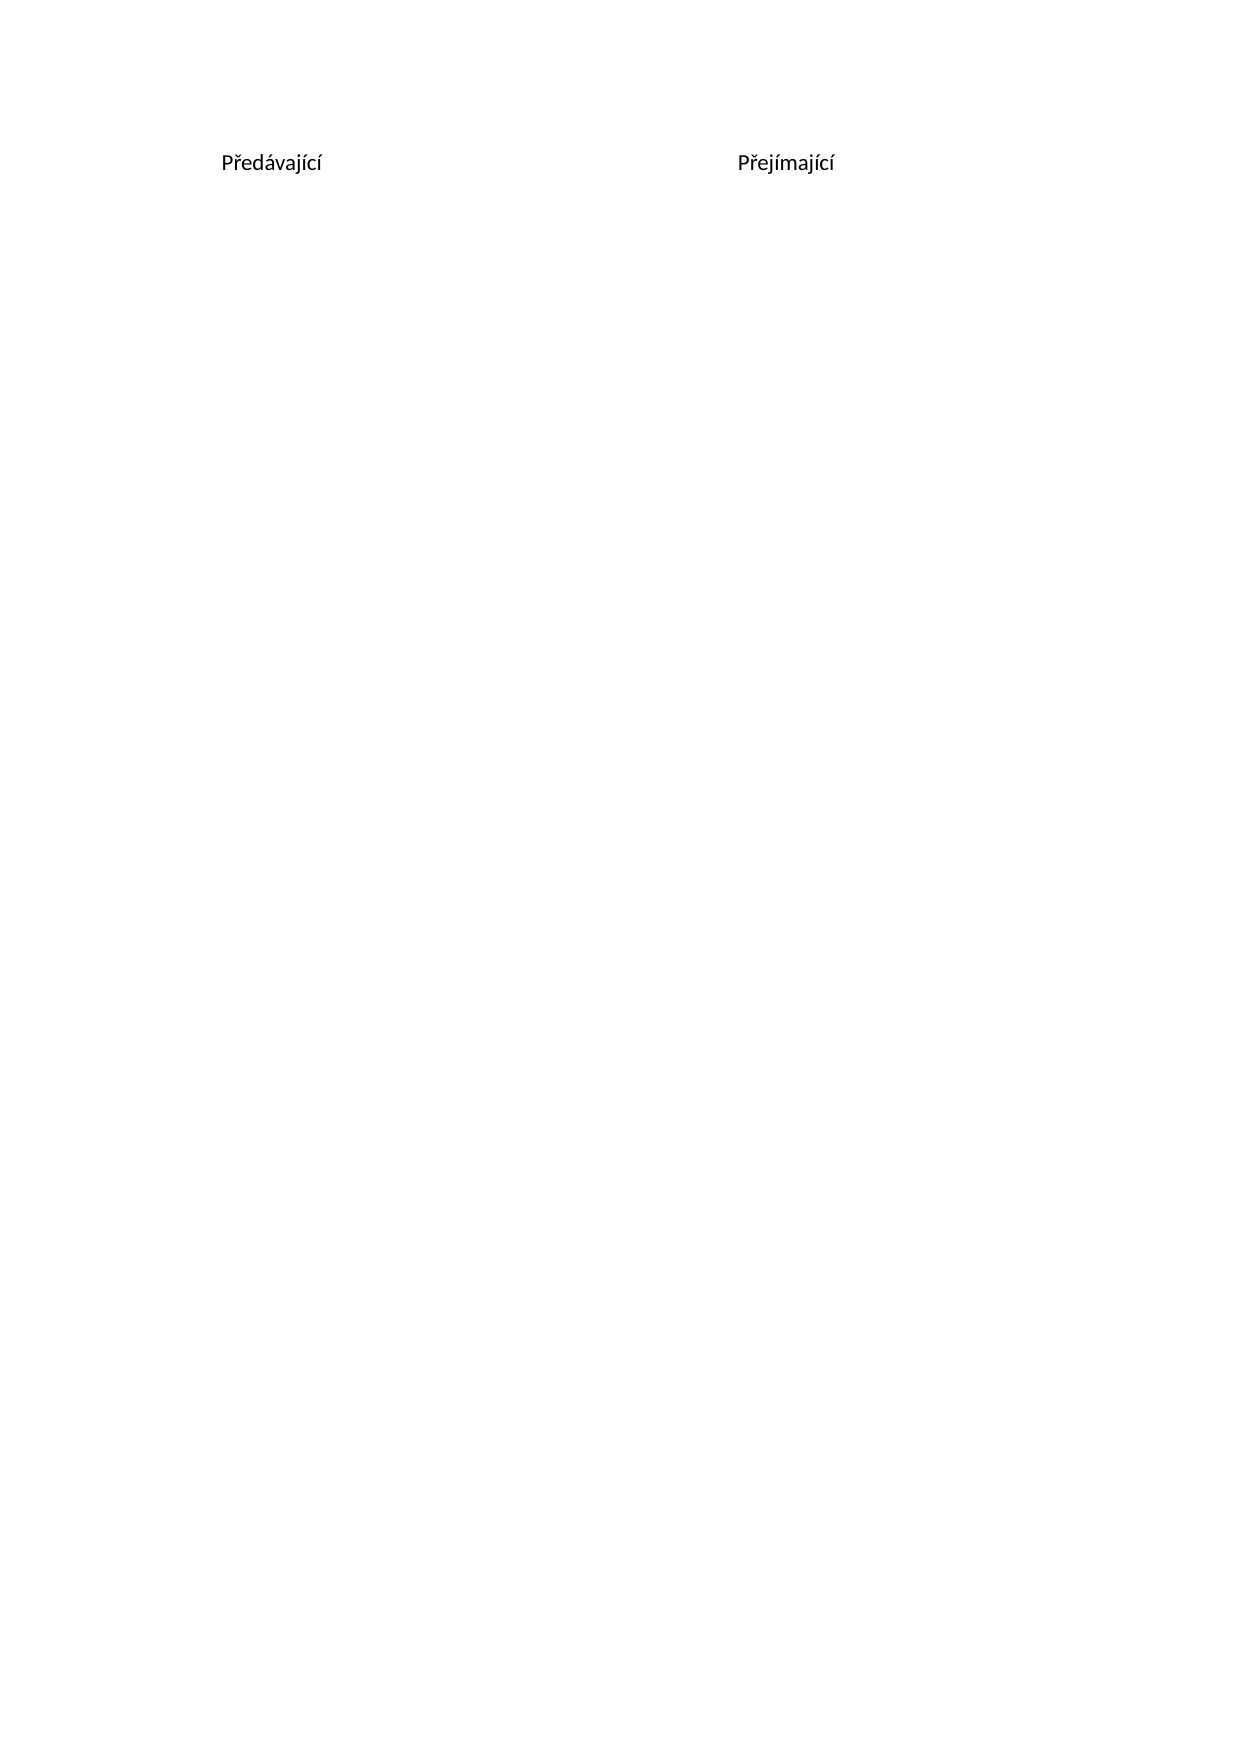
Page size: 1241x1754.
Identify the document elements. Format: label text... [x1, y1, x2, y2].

text Předávající Přejímající [148, 148, 1093, 176]
